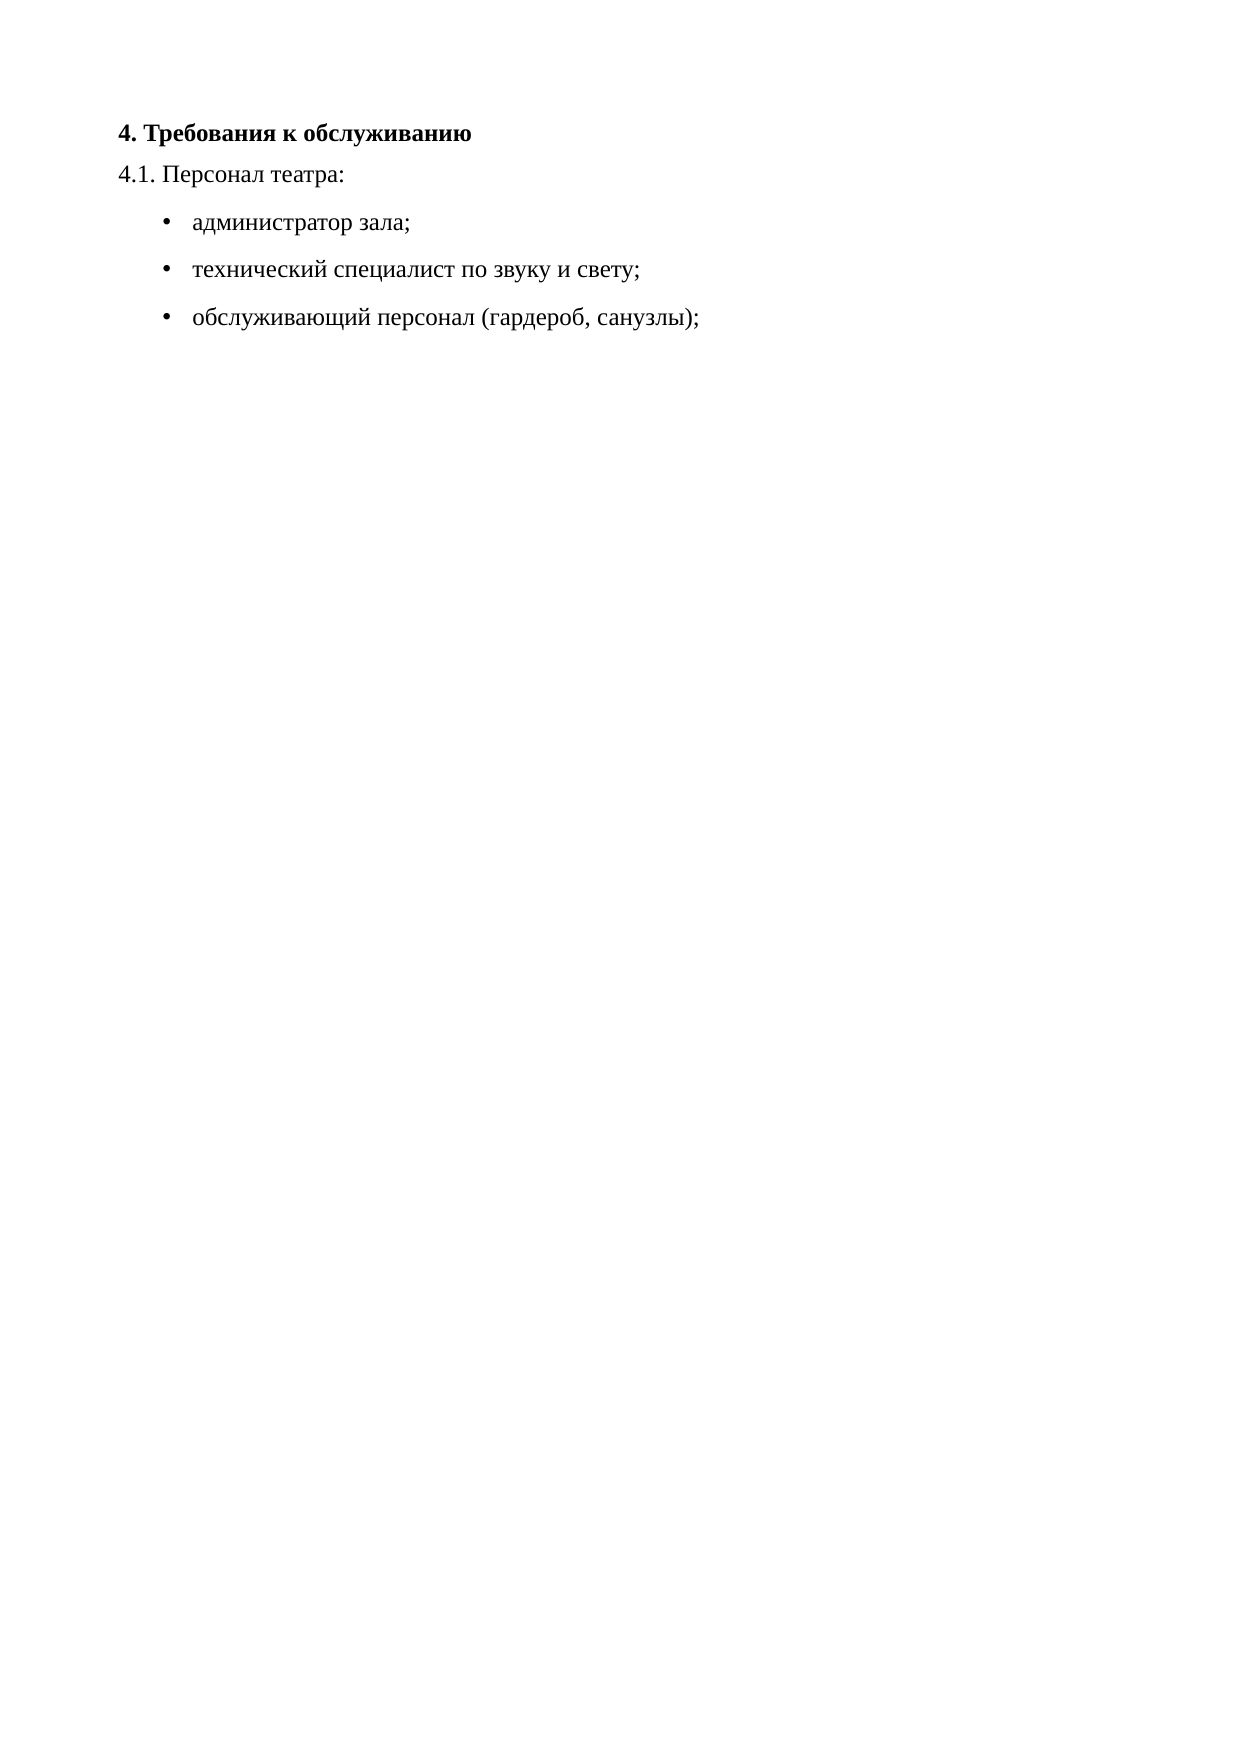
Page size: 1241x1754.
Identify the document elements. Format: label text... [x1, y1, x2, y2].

list администратор зала; [162, 207, 1122, 236]
list обслуживающий персонал (гардероб, санузлы); [162, 302, 1122, 331]
list технический специалист по звуку и свету; [162, 254, 1122, 283]
subtitle 4. Требования к обслуживанию [118, 118, 1122, 147]
text 4.1. Персонал театра: [118, 159, 1122, 188]
